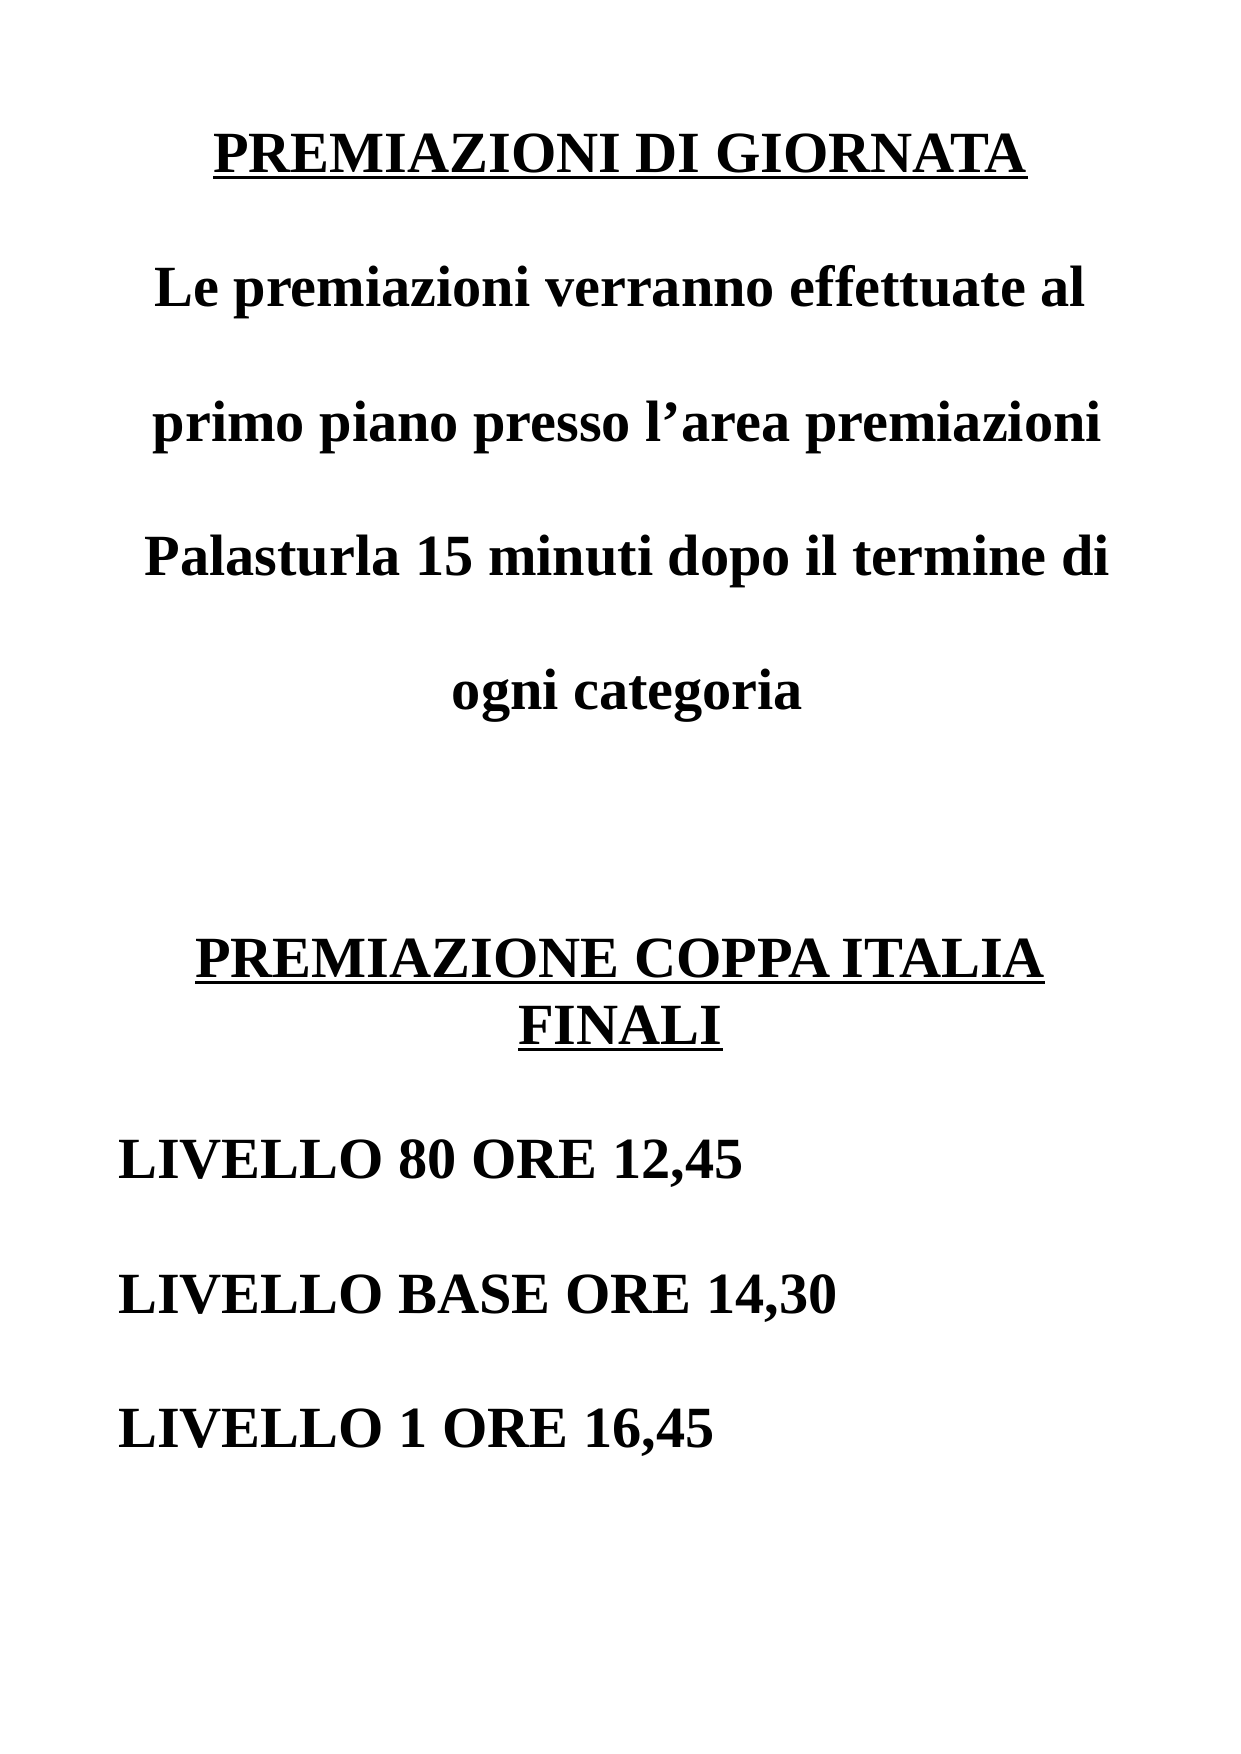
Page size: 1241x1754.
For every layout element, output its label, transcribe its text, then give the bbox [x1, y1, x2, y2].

text LIVELLO 80 ORE 12,45 [118, 1124, 1122, 1191]
text PREMIAZIONE COPPA ITALIA FINALI [118, 923, 1122, 1057]
text primo piano presso l’area premiazioni [118, 386, 1122, 453]
text PREMIAZIONI DI GIORNATA [118, 118, 1122, 185]
text Palasturla 15 minuti dopo il termine di [118, 521, 1122, 588]
text LIVELLO 1 ORE 16,45 [118, 1393, 1122, 1460]
text Le premiazioni verranno effettuate al [118, 252, 1122, 319]
text ogni categoria [118, 655, 1122, 722]
text LIVELLO BASE ORE 14,30 [118, 1258, 1122, 1326]
